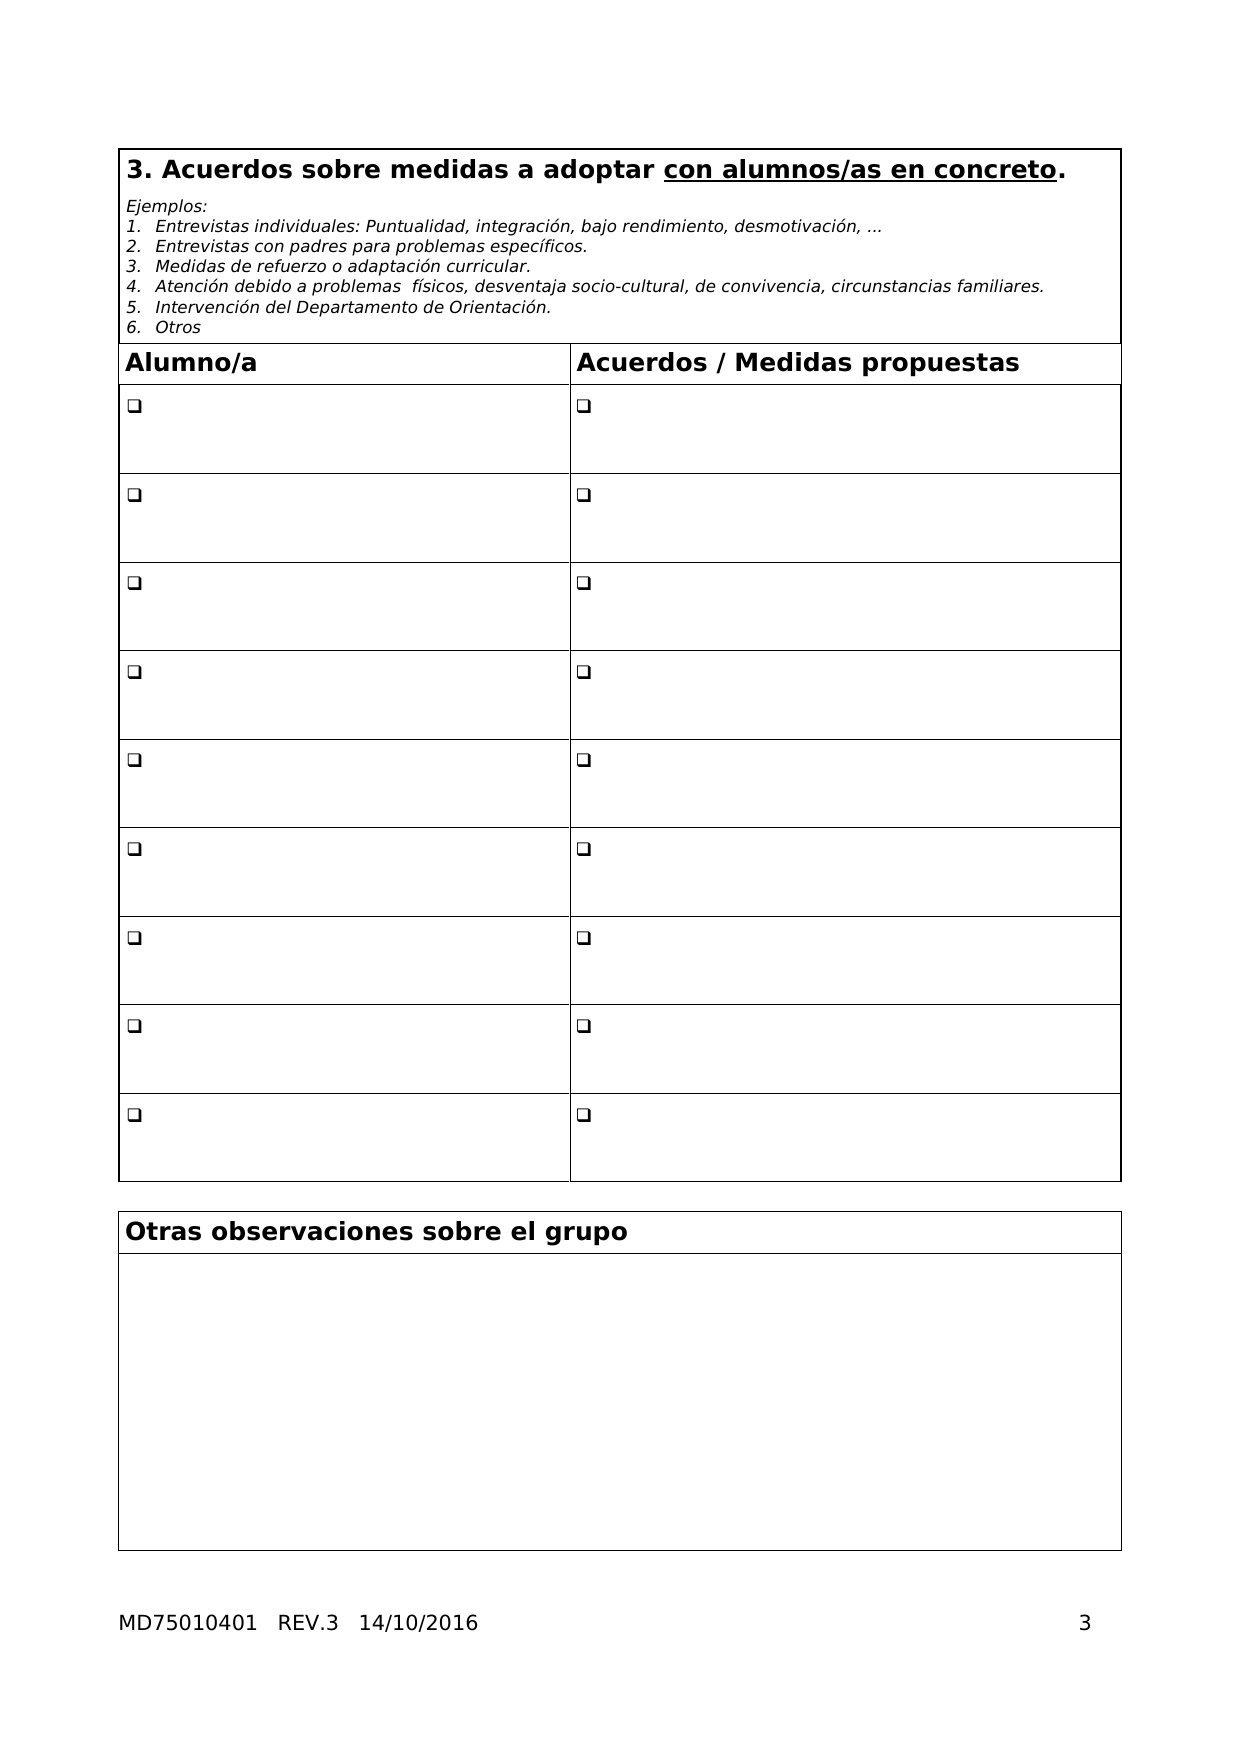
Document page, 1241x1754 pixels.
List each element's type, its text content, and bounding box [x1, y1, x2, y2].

table_cell [571, 563, 1120, 650]
table_cell [120, 385, 569, 473]
table_header 3. Acuerdos sobre medidas a adoptar con alumnos/as en concreto. Ejemplos: Entrevistas individuales: Puntualidad, integración, bajo rendimiento, desmotivación, ... Entrevistas con padres para problemas específicos. Medidas de refuerzo o adaptación curricular. Atención debido a problemas físicos, desventaja socio-cultural, de convivencia, circunstancias familiares. Intervención del Departamento de Orientación. Otros [120, 150, 1120, 343]
table_cell [571, 917, 1120, 1004]
table_cell [571, 828, 1120, 916]
table_cell [120, 917, 569, 1004]
table_cell [120, 651, 569, 739]
table_cell [571, 474, 1120, 562]
table_header Otras observaciones sobre el grupo [119, 1212, 1121, 1253]
table_cell [120, 828, 569, 916]
table_cell [120, 740, 569, 827]
table_cell [571, 1005, 1120, 1093]
table_cell [571, 1094, 1120, 1181]
table_cell [120, 474, 569, 562]
table_cell Alumno/a [119, 344, 569, 384]
table_cell [571, 740, 1120, 827]
table_cell [571, 651, 1120, 739]
table_cell Acuerdos / Medidas propuestas [571, 344, 1121, 384]
table_cell [120, 1094, 569, 1181]
table_cell [571, 385, 1120, 473]
table_cell [120, 1005, 569, 1093]
table_cell [119, 1254, 1121, 1550]
table_cell [120, 563, 569, 650]
